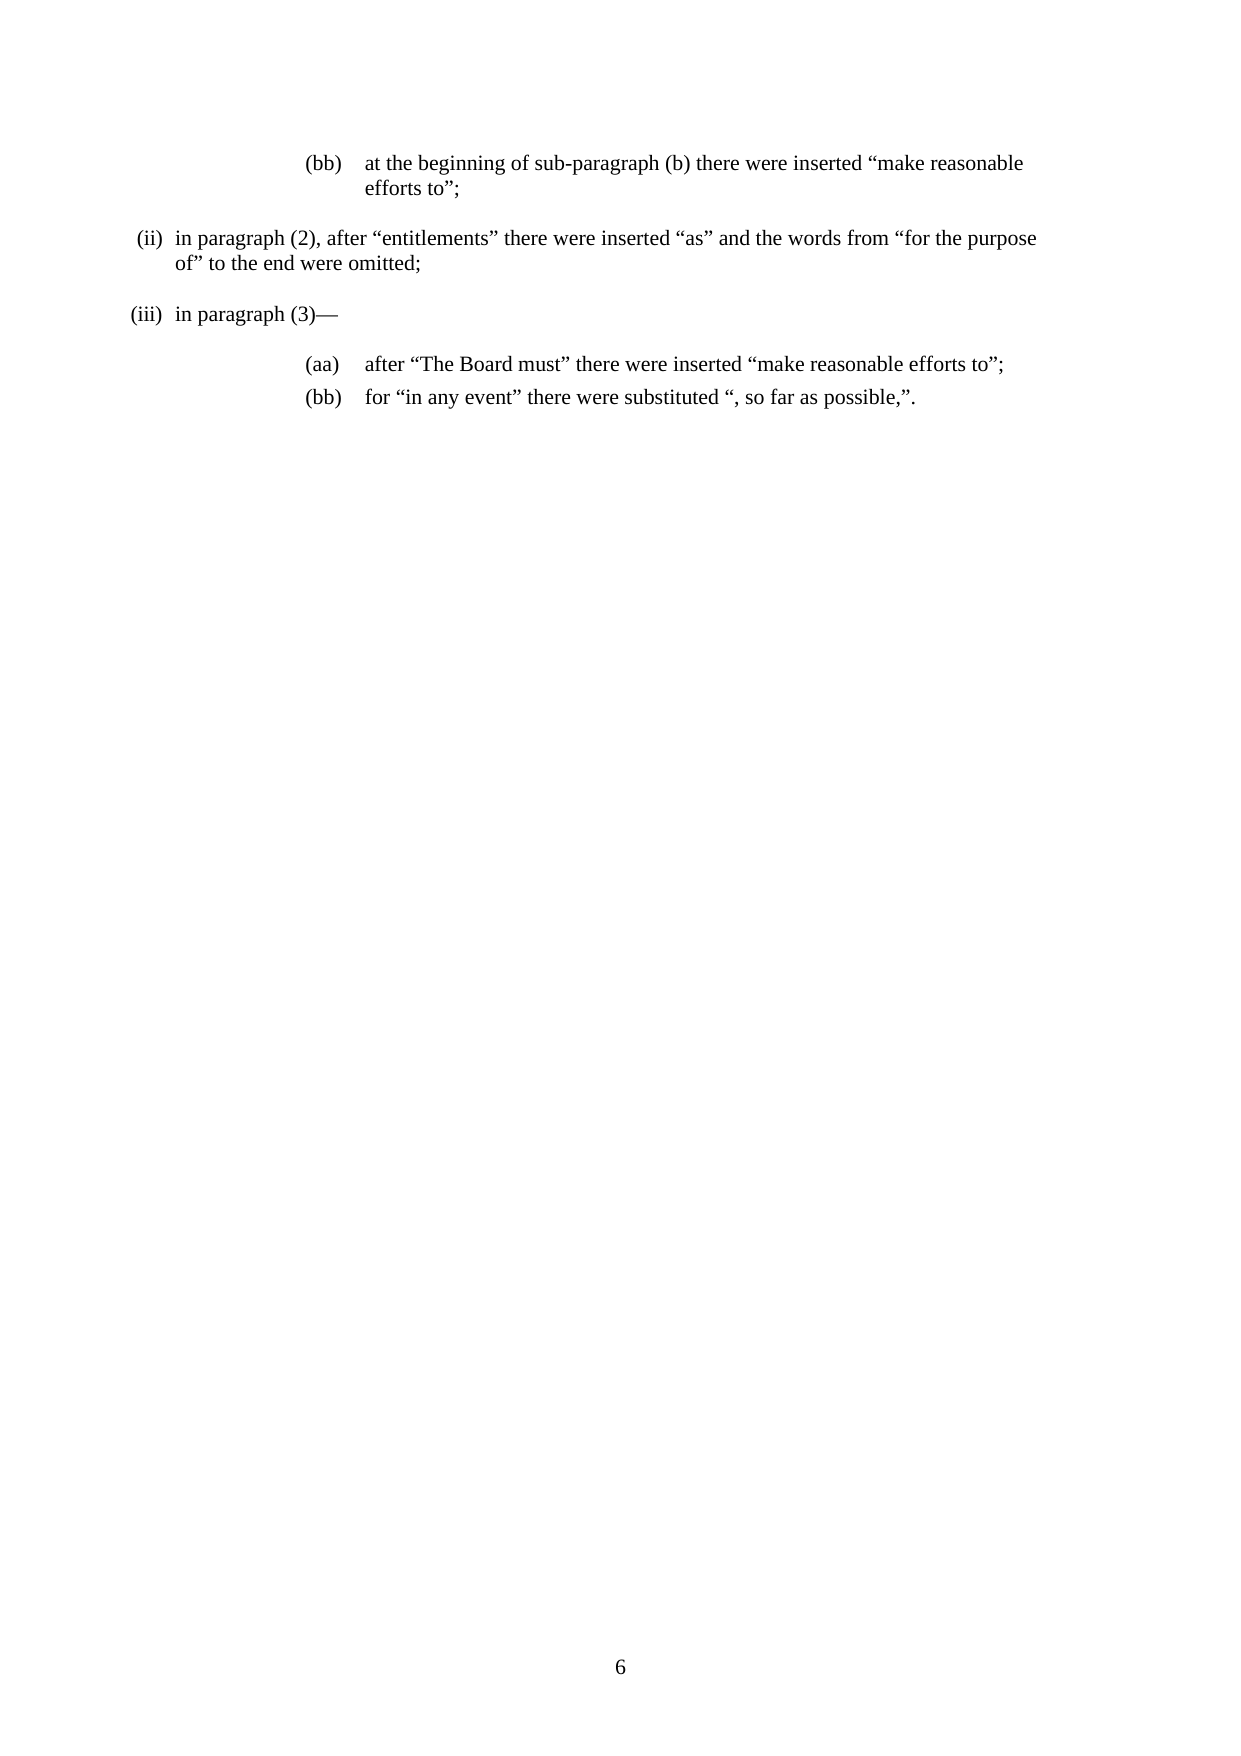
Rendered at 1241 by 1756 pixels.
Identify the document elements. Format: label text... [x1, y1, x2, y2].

text (bb) at the beginning of sub-paragraph (b) there were inserted “make reasonable efforts to”; [305, 150, 1054, 200]
list in paragraph (2), after “entitlements” there were inserted “as” and the words from “for the purpose of” to the end were omitted; [137, 225, 1054, 276]
list in paragraph (3)— [130, 301, 1068, 326]
text (aa) after “The Board must” there were inserted “make reasonable efforts to”; (bb) for “in any event” there were substituted “, so far as possible,”. [305, 351, 1005, 409]
